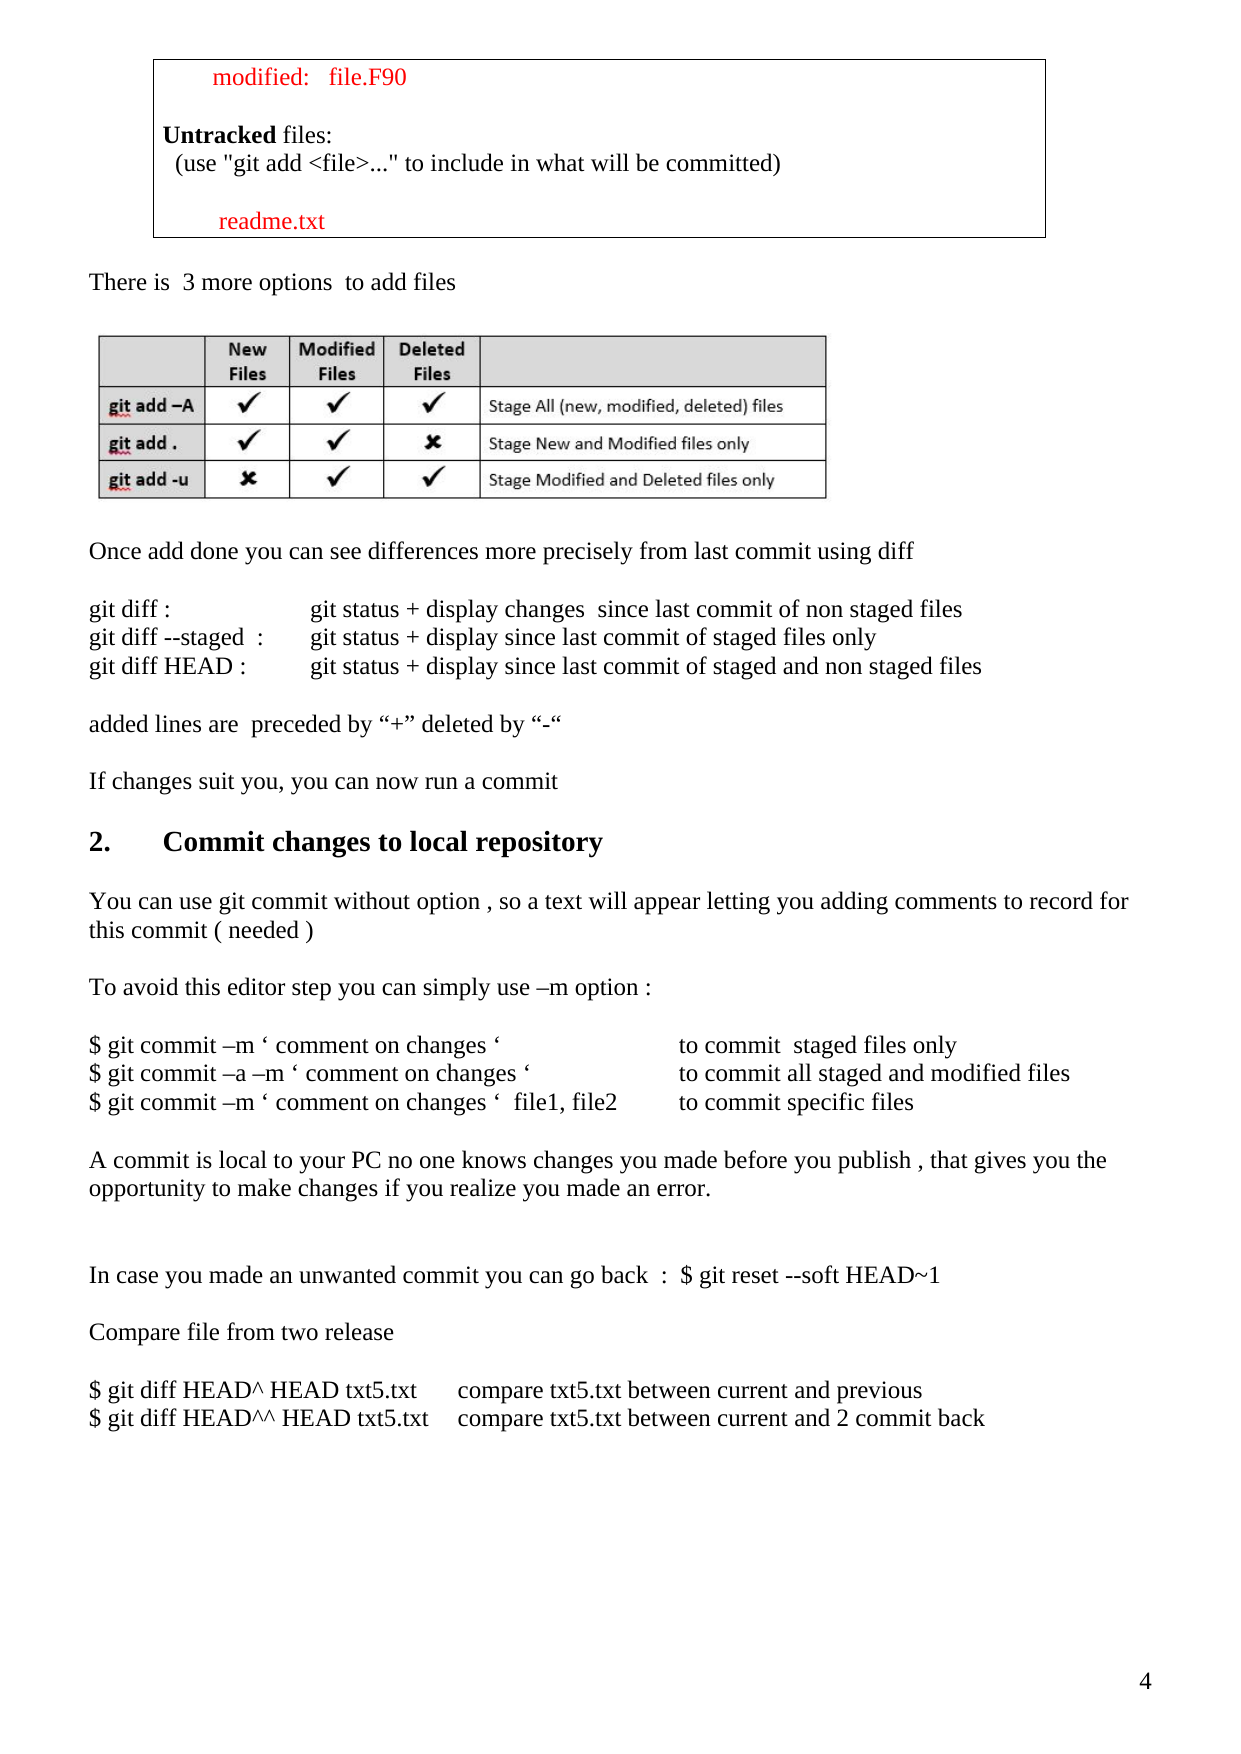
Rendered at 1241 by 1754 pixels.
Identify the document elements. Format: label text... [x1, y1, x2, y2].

text (use "git add <file>..." to include in what will be committed) [154, 145, 1045, 177]
text $ git commit –m ‘ comment on changes ‘ to commit staged files only [89, 1030, 1152, 1058]
text If changes suit you, you can now run a commit [89, 766, 1152, 795]
text $ git diff HEAD^ HEAD txt5.txt compare txt5.txt between current and previous [89, 1375, 1152, 1403]
text In case you made an unwanted commit you can go back : $ git reset --soft HEAD~1 [89, 1260, 1152, 1288]
text $ git commit –m ‘ comment on changes ‘ file1, file2 to commit specific files [89, 1087, 1152, 1116]
picture [88, 324, 843, 508]
text Compare file from two release [89, 1317, 1152, 1346]
text A commit is local to your PC no one knows changes you made before you publish , that gives you the opportunity to make changes if you realize you made an error. [89, 1145, 1152, 1202]
text To avoid this editor step you can simply use –m option : [89, 972, 1152, 1001]
text readme.txt [154, 203, 1045, 237]
text git diff HEAD : git status + display since last commit of staged and non staged files [89, 651, 1152, 680]
text $ git commit –a –m ‘ comment on changes ‘ to commit all staged and modified files [89, 1058, 1152, 1087]
text You can use git commit without option , so a text will appear letting you adding comments to record for this commit ( needed ) [89, 886, 1152, 943]
text git diff : git status + display changes since last commit of non staged files [89, 594, 1152, 622]
text git diff --staged : git status + display since last commit of staged files only [89, 622, 1152, 651]
text There is 3 more options to add files [89, 267, 1152, 295]
text $ git diff HEAD^^ HEAD txt5.txt compare txt5.txt between current and 2 commit back [89, 1403, 1152, 1432]
text Untracked files: [154, 117, 1045, 145]
subtitle Commit changes to local repository [89, 824, 1152, 857]
text Once add done you can see differences more precisely from last commit using diff [89, 536, 1152, 565]
text modified: file.F90 [154, 60, 1045, 91]
text added lines are preceded by “+” deleted by “-“ [89, 709, 1152, 737]
